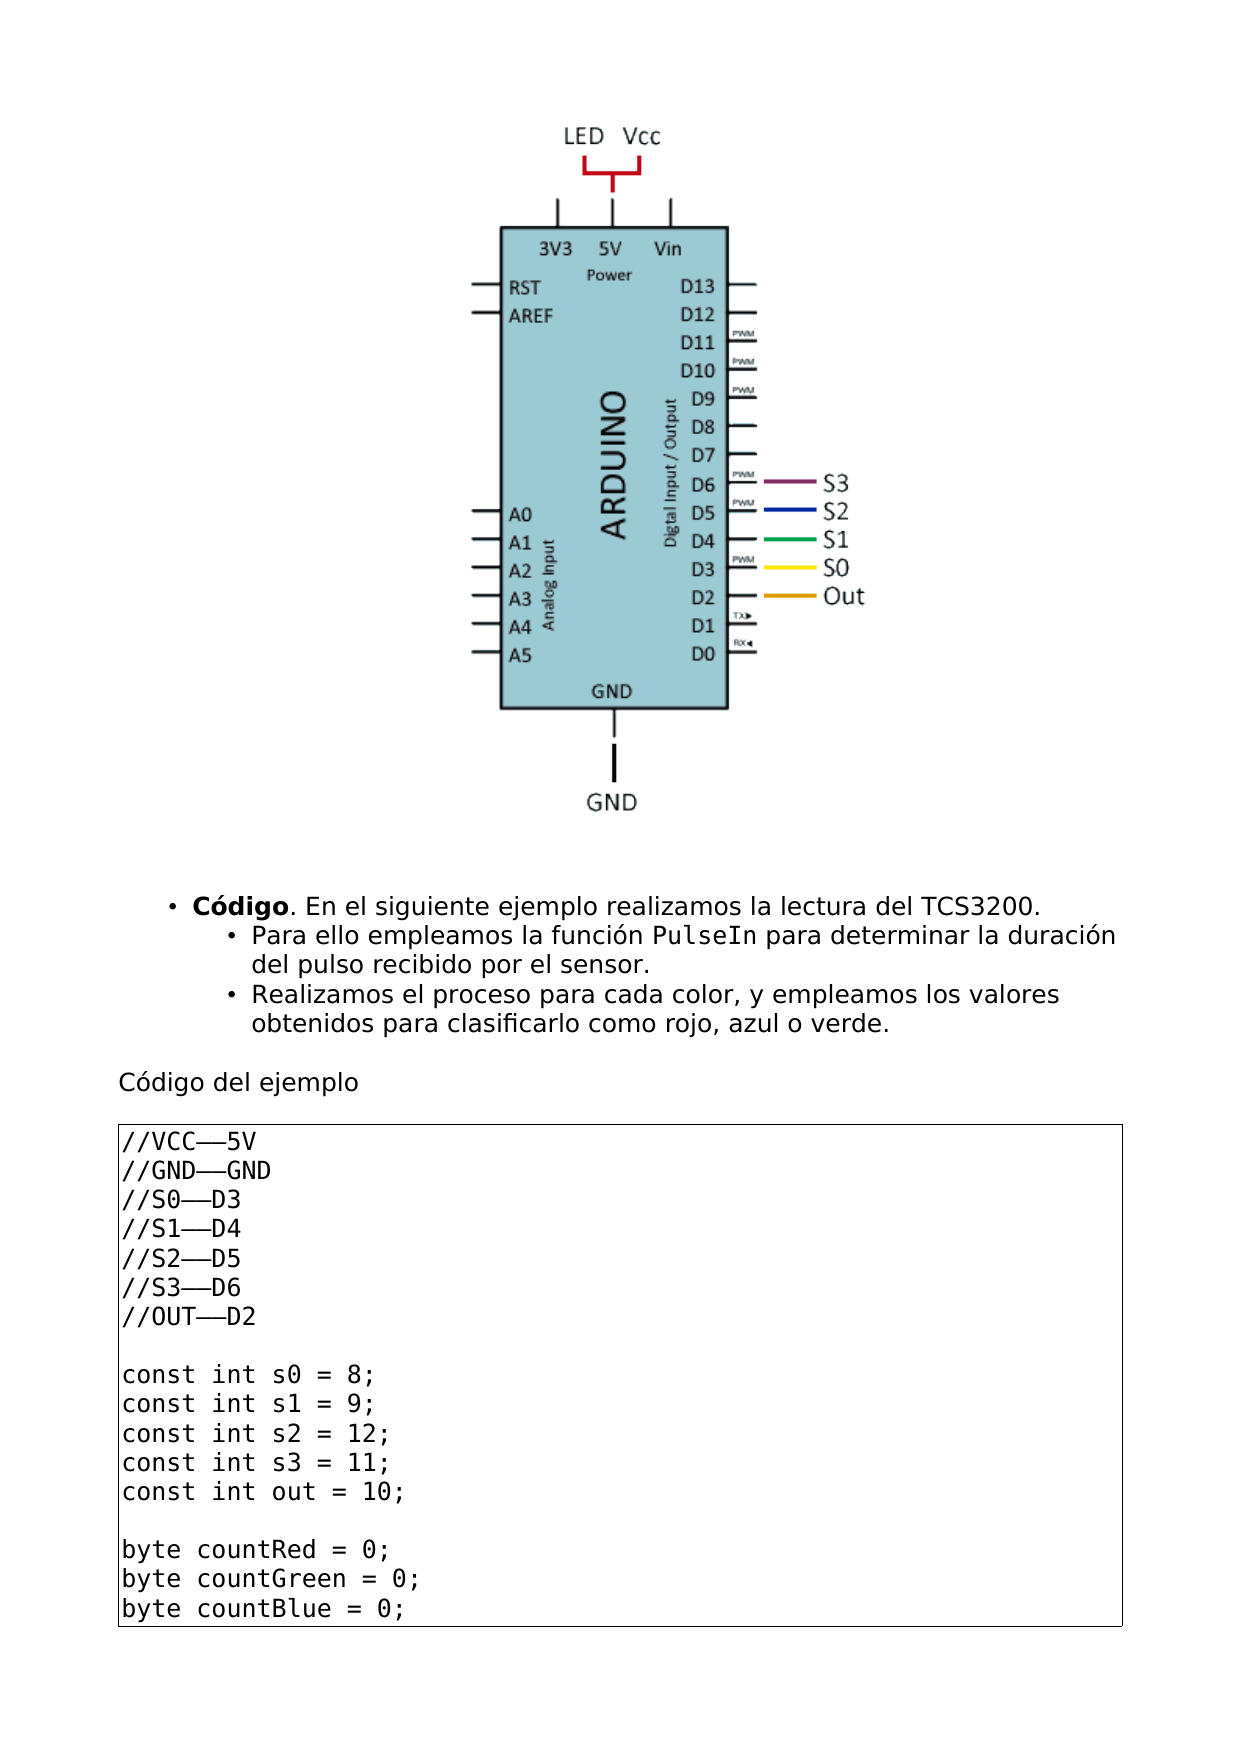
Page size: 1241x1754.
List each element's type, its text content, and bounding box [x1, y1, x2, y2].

list Realizamos el proceso para cada color, y empleamos los valores obtenidos para clasificarlo como rojo, azul o verde. [236, 980, 1122, 1038]
list Código. En el siguiente ejemplo realizamos la lectura del TCS3200. [177, 892, 1122, 922]
picture [307, 118, 933, 822]
table_header //VCC——5V //GND——GND //S0——D3 //S1——D4 //S2——D5 //S3——D6 //OUT——D2 const int s0 = 8; const int s1 = 9; const int s2 = 12; const int s3 = 11; const int out = 10; byte countRed = 0; byte countGreen = 0; byte countBlue = 0; [119, 1125, 1122, 1626]
text Código del ejemplo [118, 1068, 1122, 1097]
list Para ello empleamos la función PulseIn para determinar la duración del pulso recibido por el sensor. [236, 922, 1122, 980]
